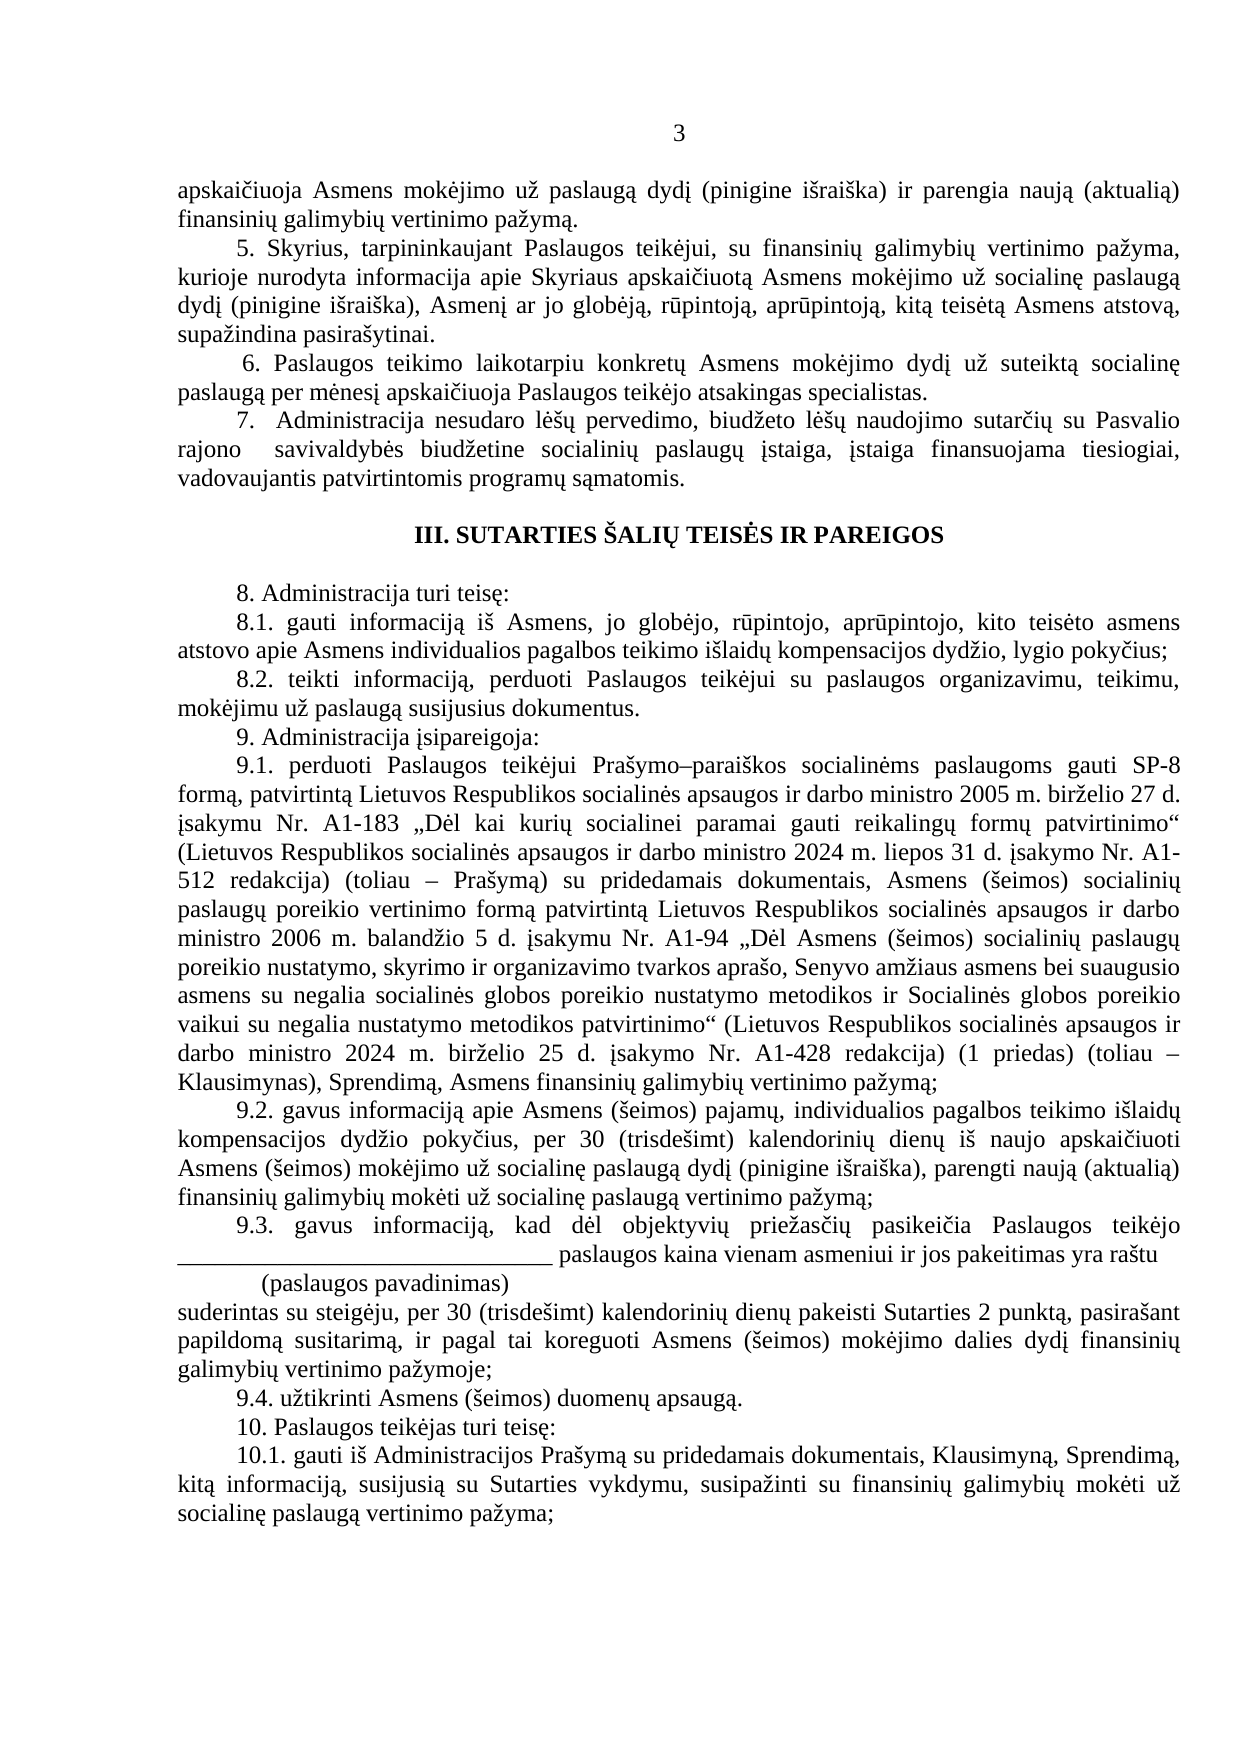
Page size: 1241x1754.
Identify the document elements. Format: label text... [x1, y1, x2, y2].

text 9.3. gavus informaciją, kad dėl objektyvių priežasčių pasikeičia Paslaugos teikėjo ______________________________ paslaugos kaina vienam asmeniui ir jos pakeitimas yra raštu [177, 1211, 1181, 1268]
text 10.1. gauti iš Administracijos Prašymą su pridedamais dokumentais, Klausimyną, Sprendimą, kitą informaciją, susijusią su Sutarties vykdymu, susipažinti su finansinių galimybių mokėti už socialinę paslaugą vertinimo pažyma; [177, 1441, 1181, 1527]
text 7. Administracija nesudaro lėšų pervedimo, biudžeto lėšų naudojimo sutarčių su Pasvalio rajono savivaldybės biudžetine socialinių paslaugų įstaiga, įstaiga finansuojama tiesiogiai, vadovaujantis patvirtintomis programų sąmatomis. [177, 406, 1181, 492]
text 9.1. perduoti Paslaugos teikėjui Prašymo–paraiškos socialinėms paslaugoms gauti SP-8 formą, patvirtintą Lietuvos Respublikos socialinės apsaugos ir darbo ministro 2005 m. birželio 27 d. įsakymu Nr. A1-183 „Dėl kai kurių socialinei paramai gauti reikalingų formų patvirtinimo“ (Lietuvos Respublikos socialinės apsaugos ir darbo ministro 2024 m. liepos 31 d. įsakymo Nr. A1-512 redakcija) (toliau – Prašymą) su pridedamais dokumentais, Asmens (šeimos) socialinių paslaugų poreikio vertinimo formą patvirtintą Lietuvos Respublikos socialinės apsaugos ir darbo ministro 2006 m. balandžio 5 d. įsakymu Nr. A1-94 „Dėl Asmens (šeimos) socialinių paslaugų poreikio nustatymo, skyrimo ir organizavimo tvarkos aprašo, Senyvo amžiaus asmens bei suaugusio asmens su negalia socialinės globos poreikio nustatymo metodikos ir Socialinės globos poreikio vaikui su negalia nustatymo metodikos patvirtinimo“ (Lietuvos Respublikos socialinės apsaugos ir darbo ministro 2024 m. birželio 25 d. įsakymo Nr. A1-428 redakcija) (1 priedas) (toliau – Klausimynas), Sprendimą, Asmens finansinių galimybių vertinimo pažymą; [177, 751, 1181, 1096]
text 8. Administracija turi teisę: [177, 578, 1181, 607]
text (paslaugos pavadinimas) [177, 1268, 1181, 1297]
text 9.4. užtikrinti Asmens (šeimos) duomenų apsaugą. [177, 1383, 1181, 1412]
text 9.2. gavus informaciją apie Asmens (šeimos) pajamų, individualios pagalbos teikimo išlaidų kompensacijos dydžio pokyčius, per 30 (trisdešimt) kalendorinių dienų iš naujo apskaičiuoti Asmens (šeimos) mokėjimo už socialinę paslaugą dydį (pinigine išraiška), parengti naują (aktualią) finansinių galimybių mokėti už socialinę paslaugą vertinimo pažymą; [177, 1096, 1181, 1211]
text 5. Skyrius, tarpininkaujant Paslaugos teikėjui, su finansinių galimybių vertinimo pažyma, kurioje nurodyta informacija apie Skyriaus apskaičiuotą Asmens mokėjimo už socialinę paslaugą dydį (pinigine išraiška), Asmenį ar jo globėją, rūpintoją, aprūpintoją, kitą teisėtą Asmens atstovą, supažindina pasirašytinai. [177, 233, 1181, 348]
text 8.1. gauti informaciją iš Asmens, jo globėjo, rūpintojo, aprūpintojo, kito teisėto asmens atstovo apie Asmens individualios pagalbos teikimo išlaidų kompensacijos dydžio, lygio pokyčius; [177, 607, 1181, 664]
text 9. Administracija įsipareigoja: [177, 722, 1181, 751]
text III. SUTARTIES ŠALIŲ TEISĖS IR PAREIGOS [177, 521, 1181, 549]
text 8.2. teikti informaciją, perduoti Paslaugos teikėjui su paslaugos organizavimu, teikimu, mokėjimu už paslaugą susijusius dokumentus. [177, 664, 1181, 722]
text apskaičiuoja Asmens mokėjimo už paslaugą dydį (pinigine išraiška) ir parengia naują (aktualią) finansinių galimybių vertinimo pažymą. [177, 176, 1181, 233]
text 10. Paslaugos teikėjas turi teisę: [177, 1412, 1181, 1441]
text suderintas su steigėju, per 30 (trisdešimt) kalendorinių dienų pakeisti Sutarties 2 punktą, pasirašant papildomą susitarimą, ir pagal tai koreguoti Asmens (šeimos) mokėjimo dalies dydį finansinių galimybių vertinimo pažymoje; [177, 1297, 1181, 1383]
text 6. Paslaugos teikimo laikotarpiu konkretų Asmens mokėjimo dydį už suteiktą socialinę paslaugą per mėnesį apskaičiuoja Paslaugos teikėjo atsakingas specialistas. [177, 348, 1181, 406]
